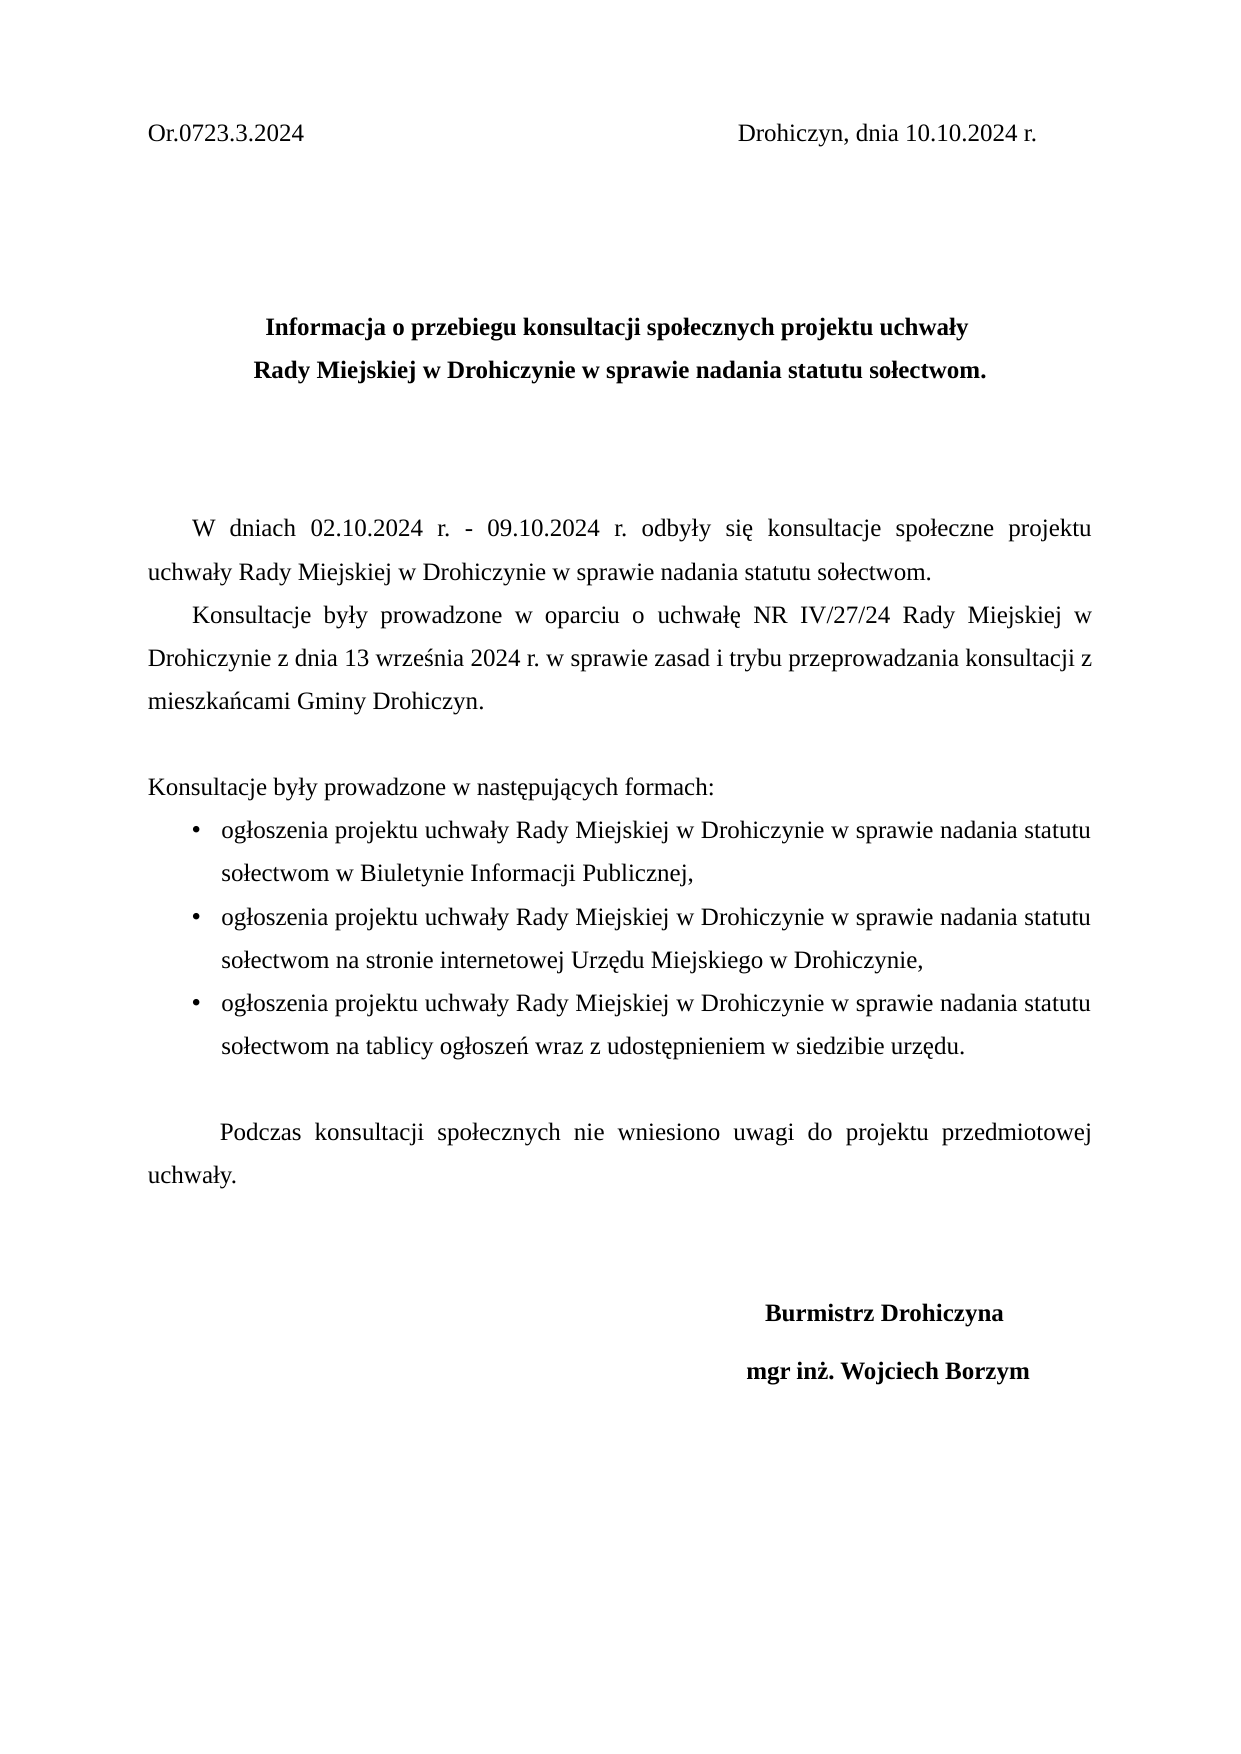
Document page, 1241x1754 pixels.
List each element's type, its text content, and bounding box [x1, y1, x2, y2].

text Konsultacje były prowadzone w następujących formach: [148, 772, 1093, 801]
text Or.0723.3.2024 Drohiczyn, dnia 10.10.2024 r. [148, 118, 1093, 147]
text mgr inż. Wojciech Borzym [746, 1356, 1093, 1384]
text Podczas konsultacji społecznych nie wniesiono uwagi do projektu przedmiotowej uchwały. [148, 1117, 1093, 1189]
text Konsultacje były prowadzone w oparciu o uchwałę NR IV/27/24 Rady Miejskiej w Drohiczynie z dnia 13 września 2024 r. w sprawie zasad i trybu przeprowadzania konsultacji z mieszkańcami Gminy Drohiczyn. [148, 600, 1093, 715]
list ogłoszenia projektu uchwały Rady Miejskiej w Drohiczynie w sprawie nadania statutu sołectwom w Biuletynie Informacji Publicznej, [192, 815, 1093, 887]
text Burmistrz Drohiczyna [148, 1298, 1093, 1327]
text W dniach 02.10.2024 r. - 09.10.2024 r. odbyły się konsultacje społeczne projektu uchwały Rady Miejskiej w Drohiczynie w sprawie nadania statutu sołectwom. [148, 513, 1093, 585]
list ogłoszenia projektu uchwały Rady Miejskiej w Drohiczynie w sprawie nadania statutu sołectwom na stronie internetowej Urzędu Miejskiego w Drohiczynie, [192, 902, 1093, 973]
text Informacja o przebiegu konsultacji społecznych projektu uchwały [148, 312, 1093, 341]
text Rady Miejskiej w Drohiczynie w sprawie nadania statutu sołectwom. [148, 355, 1093, 384]
list ogłoszenia projektu uchwały Rady Miejskiej w Drohiczynie w sprawie nadania statutu sołectwom na tablicy ogłoszeń wraz z udostępnieniem w siedzibie urzędu. [192, 988, 1093, 1060]
